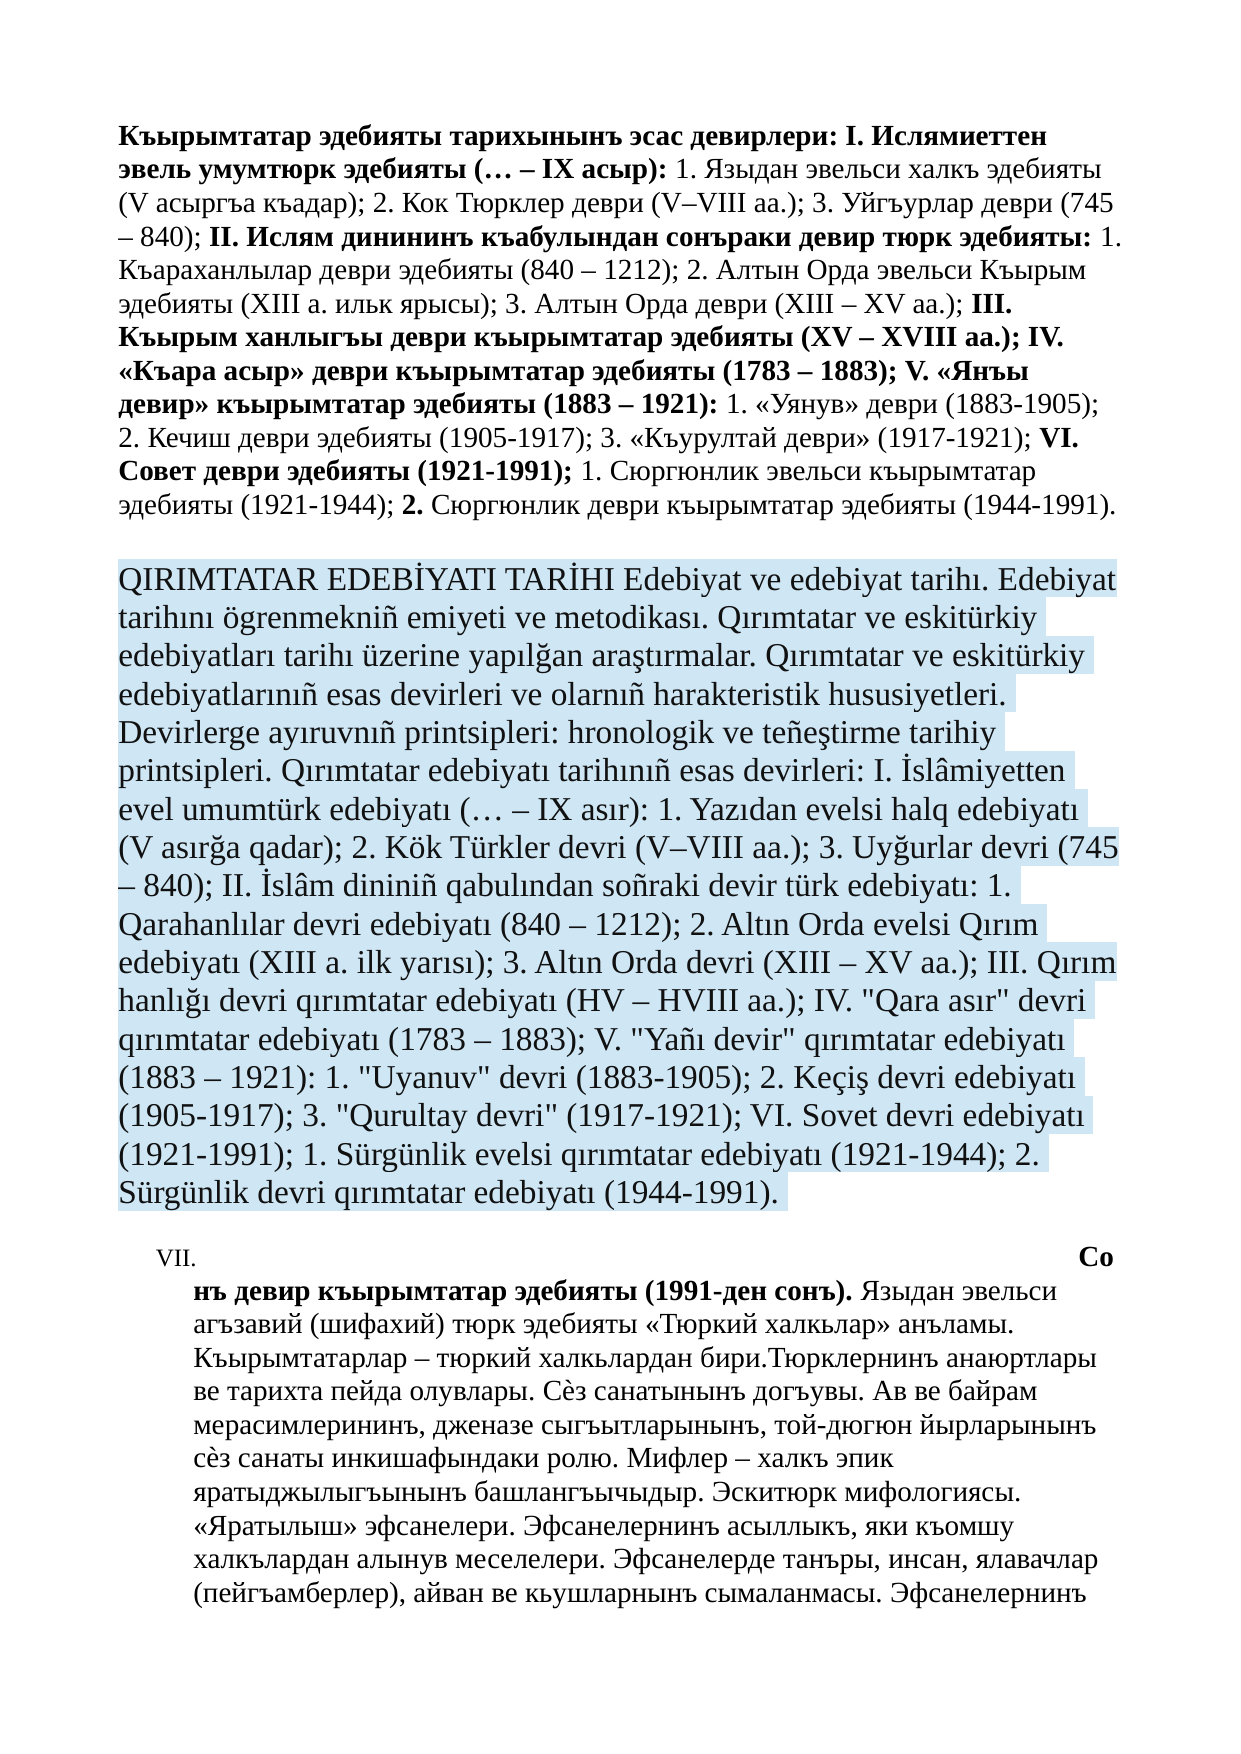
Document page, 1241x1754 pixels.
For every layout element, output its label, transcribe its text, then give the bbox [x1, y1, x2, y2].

text Къырымтатар эдебияты тарихынынъ эсас девирлери: I. Ислямиеттен эвель умумтюрк эдебияты (… – IX асыр): 1. Языдан эвельси халкъ эдебияты (V асыргъа къадар); 2. Кок Тюрклер деври (V–VIII аа.); 3. Уйгъурлар деври (745 – 840); II. Ислям динининъ къабулындан сонъраки девир тюрк эдебияты: 1. Къараханлылар деври эдебияты (840 – 1212); 2. Алтын Орда эвельси Къырым эдебияты (XIII а. ильк ярысы); 3. Алтын Орда деври (XIII – XV аа.); III. Къырым ханлыгъы деври къырымтатар эдебияты (ХV – ХVIII аа.); IV. «Къара асыр» деври къырымтатар эдебияты (1783 – 1883); V. «Янъы девир» къырымтатар эдебияты (1883 – 1921): 1. «Уянув» деври (1883-1905); 2. Кечиш деври эдебияты (1905-1917); 3. «Къурултай деври» (1917-1921); VI. Совет деври эдебияты (1921-1991); 1. Сюргюнлик эвельси къырымтатар эдебияты (1921-1944); 2. Сюргюнлик деври къырымтатар эдебияты (1944-1991). [118, 118, 1122, 521]
text QIRIMTATAR EDEBİYATI TARİHI Edebiyat ve edebiyat tarihı. Edebiyat tarihını ögrenmekniñ emiyeti ve metodikası. Qırımtatar ve eskitürkiy edebiyatları tarihı üzerine yapılğan araştırmalar. Qırımtatar ve eskitürkiy edebiyatlarınıñ esas devirleri ve olarnıñ harakteristik hususiyetleri. Devirlerge ayıruvnıñ printsipleri: hronologik ve teñeştirme tarihiy printsipleri. Qırımtatar edebiyatı tarihınıñ esas devirleri: I. İslâmiyetten evel umumtürk edebiyatı (… – IX asır): 1. Yazıdan evelsi halq edebiyatı (V asırğa qadar); 2. Kök Türkler devri (V–VIII aa.); 3. Uyğurlar devri (745 – 840); II. İslâm dininiñ qabulından soñraki devir türk edebiyatı: 1. Qarahanlılar devri edebiyatı (840 – 1212); 2. Altın Orda evelsi Qırım edebiyatı (XIII a. ilk yarısı); 3. Altın Orda devri (XIII – XV aa.); III. Qırım hanlığı devri qırımtatar edebiyatı (HV – HVIII aa.); IV. "Qara asır" devri qırımtatar edebiyatı (1783 – 1883); V. "Yañı devir" qırımtatar edebiyatı (1883 – 1921): 1. "Uyanuv" devri (1883-1905); 2. Keçiş devri edebiyatı (1905-1917); 3. "Qurultay devri" (1917-1921); VI. Sovet devri edebiyatı (1921-1991); 1. Sürgünlik evelsi qırımtatar edebiyatı (1921-1944); 2. Sürgünlik devri qırımtatar edebiyatı (1944-1991). [118, 559, 1122, 1211]
list Сонъ девир къырымтатар эдебияты (1991-ден сонъ). Языдан эвельси агъзавий (шифахий) тюрк эдебияты «Тюркий халкьлар» анъламы. Къырымтатарлар – тюркий халкьлардан бири.Тюрклернинъ анаюртлары ве тарихта пейда олувлары. Сѐз санатынынъ догъувы. Ав ве байрам мерасимлерининъ, дженазе сыгъытларынынъ, той-дюгюн йырларынынъ сѐз санаты инкишафындаки ролю. Мифлер – халкъ эпик яратыджылыгъынынъ башлангъычыдыр. Эскитюрк мифологиясы. «Яратылыш» эфсанелери. Эфсанелернинъ асыллыкъ, яки къомшу халкълардан алынув меселелери. Эфсанелерде танъры, инсан, ялавачлар (пейгъамберлер), айван ве кьушларнынъ сымаланмасы. Эфсанелернинъ [156, 1239, 1122, 1608]
